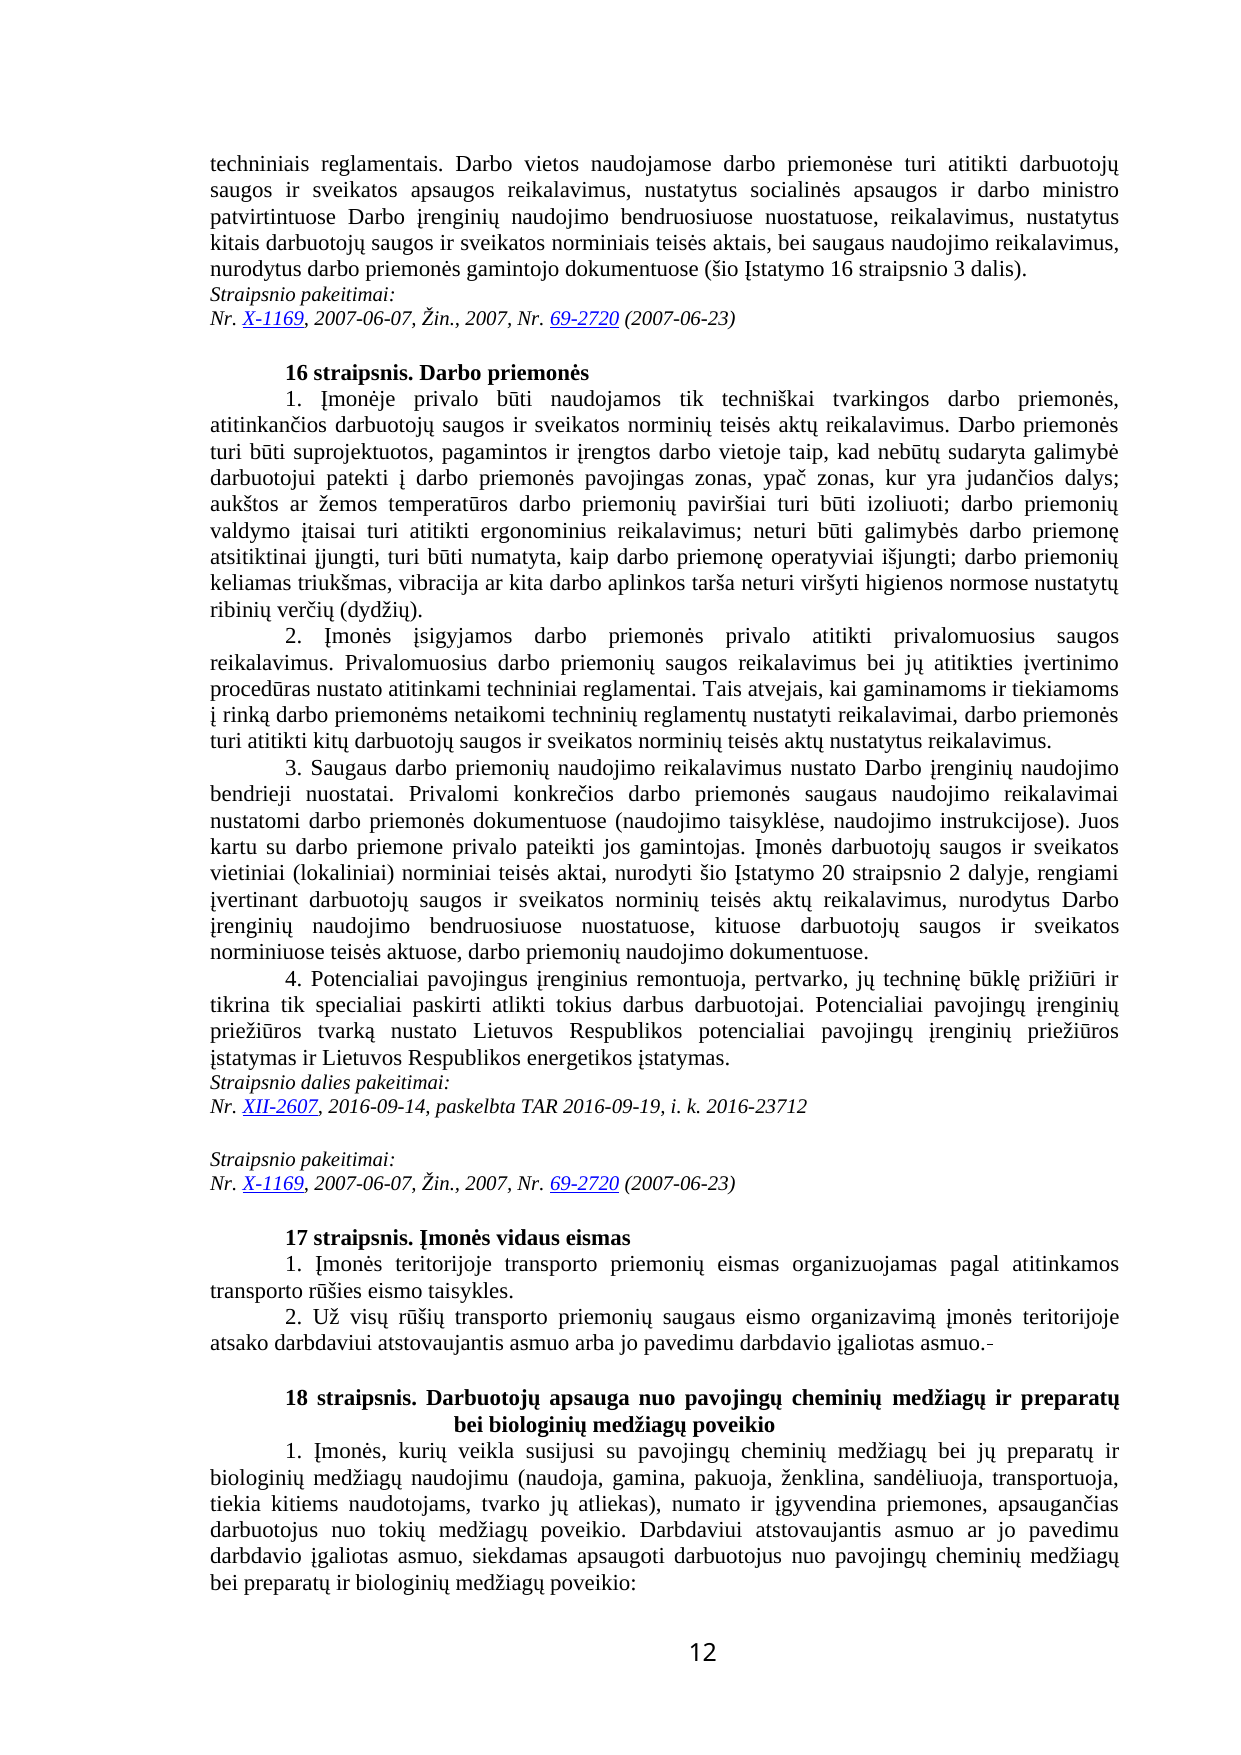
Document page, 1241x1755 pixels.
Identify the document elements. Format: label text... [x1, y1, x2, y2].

text 18 straipsnis. Darbuotojų apsauga nuo pavojingų cheminių medžiagų ir preparatų bei biologinių medžiagų poveikio [285, 1384, 1120, 1437]
text 2. Už visų rūšių transporto priemonių saugaus eismo organizavimą įmonės teritorijoje atsako darbdaviui atstovaujantis asmuo arba jo pavedimu darbdavio įgaliotas asmuo. [210, 1303, 1120, 1356]
text 3. Saugaus darbo priemonių naudojimo reikalavimus nustato Darbo įrenginių naudojimo bendrieji nuostatai. Privalomi konkrečios darbo priemonės saugaus naudojimo reikalavimai nustatomi darbo priemonės dokumentuose (naudojimo taisyklėse, naudojimo instrukcijose). Juos kartu su darbo priemone privalo pateikti jos gamintojas. Įmonės darbuotojų saugos ir sveikatos vietiniai (lokaliniai) norminiai teisės aktai, nurodyti šio Įstatymo 20 straipsnio 2 dalyje, rengiami įvertinant darbuotojų saugos ir sveikatos norminių teisės aktų reikalavimus, nurodytus Darbo įrenginių naudojimo bendruosiuose nuostatuose, kituose darbuotojų saugos ir sveikatos norminiuose teisės aktuose, darbo priemonių naudojimo dokumentuose. [210, 754, 1120, 965]
text Nr. X-1169, 2007-06-07, Žin., 2007, Nr. 69-2720 (2007-06-23) [210, 306, 1120, 330]
text 1. Įmonėje privalo būti naudojamos tik techniškai tvarkingos darbo priemonės, atitinkančios darbuotojų saugos ir sveikatos norminių teisės aktų reikalavimus. Darbo priemonės turi būti suprojektuotos, pagamintos ir įrengtos darbo vietoje taip, kad nebūtų sudaryta galimybė darbuotojui patekti į darbo priemonės pavojingas zonas, ypač zonas, kur yra judančios dalys; aukštos ar žemos temperatūros darbo priemonių paviršiai turi būti izoliuoti; darbo priemonių valdymo įtaisai turi atitikti ergonominius reikalavimus; neturi būti galimybės darbo priemonę atsitiktinai įjungti, turi būti numatyta, kaip darbo priemonę operatyviai išjungti; darbo priemonių keliamas triukšmas, vibracija ar kita darbo aplinkos tarša neturi viršyti higienos normose nustatytų ribinių verčių (dydžių). [210, 385, 1120, 622]
text Straipsnio pakeitimai: [210, 1147, 1120, 1171]
text 16 straipsnis. Darbo priemonės [210, 359, 1120, 385]
text 4. Potencialiai pavojingus įrenginius remontuoja, pertvarko, jų techninę būklę prižiūri ir tikrina tik specialiai paskirti atlikti tokius darbus darbuotojai. Potencialiai pavojingų įrenginių priežiūros tvarką nustato Lietuvos Respublikos potencialiai pavojingų įrenginių priežiūros įstatymas ir Lietuvos Respublikos energetikos įstatymas. [210, 965, 1120, 1070]
text Nr. X-1169, 2007-06-07, Žin., 2007, Nr. 69-2720 (2007-06-23) [210, 1171, 1120, 1195]
text 17 straipsnis. Įmonės vidaus eismas [210, 1224, 1120, 1250]
text 2. Įmonės įsigyjamos darbo priemonės privalo atitikti privalomuosius saugos reikalavimus. Privalomuosius darbo priemonių saugos reikalavimus bei jų atitikties įvertinimo procedūras nustato atitinkami techniniai reglamentai. Tais atvejais, kai gaminamoms ir tiekiamoms į rinką darbo priemonėms netaikomi techninių reglamentų nustatyti reikalavimai, darbo priemonės turi atitikti kitų darbuotojų saugos ir sveikatos norminių teisės aktų nustatytus reikalavimus. [210, 622, 1120, 754]
text Straipsnio dalies pakeitimai: [210, 1070, 1120, 1094]
text Nr. XII-2607, 2016-09-14, paskelbta TAR 2016-09-19, i. k. 2016-23712 [210, 1094, 1120, 1118]
text 1. Įmonės teritorijoje transporto priemonių eismas organizuojamas pagal atitinkamos transporto rūšies eismo taisykles. [210, 1250, 1120, 1303]
text techniniais reglamentais. Darbo vietos naudojamose darbo priemonėse turi atitikti darbuotojų saugos ir sveikatos apsaugos reikalavimus, nustatytus socialinės apsaugos ir darbo ministro patvirtintuose Darbo įrenginių naudojimo bendruosiuose nuostatuose, reikalavimus, nustatytus kitais darbuotojų saugos ir sveikatos norminiais teisės aktais, bei saugaus naudojimo reikalavimus, nurodytus darbo priemonės gamintojo dokumentuose (šio Įstatymo 16 straipsnio 3 dalis). [210, 150, 1120, 282]
text 1. Įmonės, kurių veikla susijusi su pavojingų cheminių medžiagų bei jų preparatų ir biologinių medžiagų naudojimu (naudoja, gamina, pakuoja, ženklina, sandėliuoja, transportuoja, tiekia kitiems naudotojams, tvarko jų atliekas), numato ir įgyvendina priemones, apsaugančias darbuotojus nuo tokių medžiagų poveikio. Darbdaviui atstovaujantis asmuo ar jo pavedimu darbdavio įgaliotas asmuo, siekdamas apsaugoti darbuotojus nuo pavojingų cheminių medžiagų bei preparatų ir biologinių medžiagų poveikio: [210, 1437, 1120, 1595]
text Straipsnio pakeitimai: [210, 282, 1120, 306]
